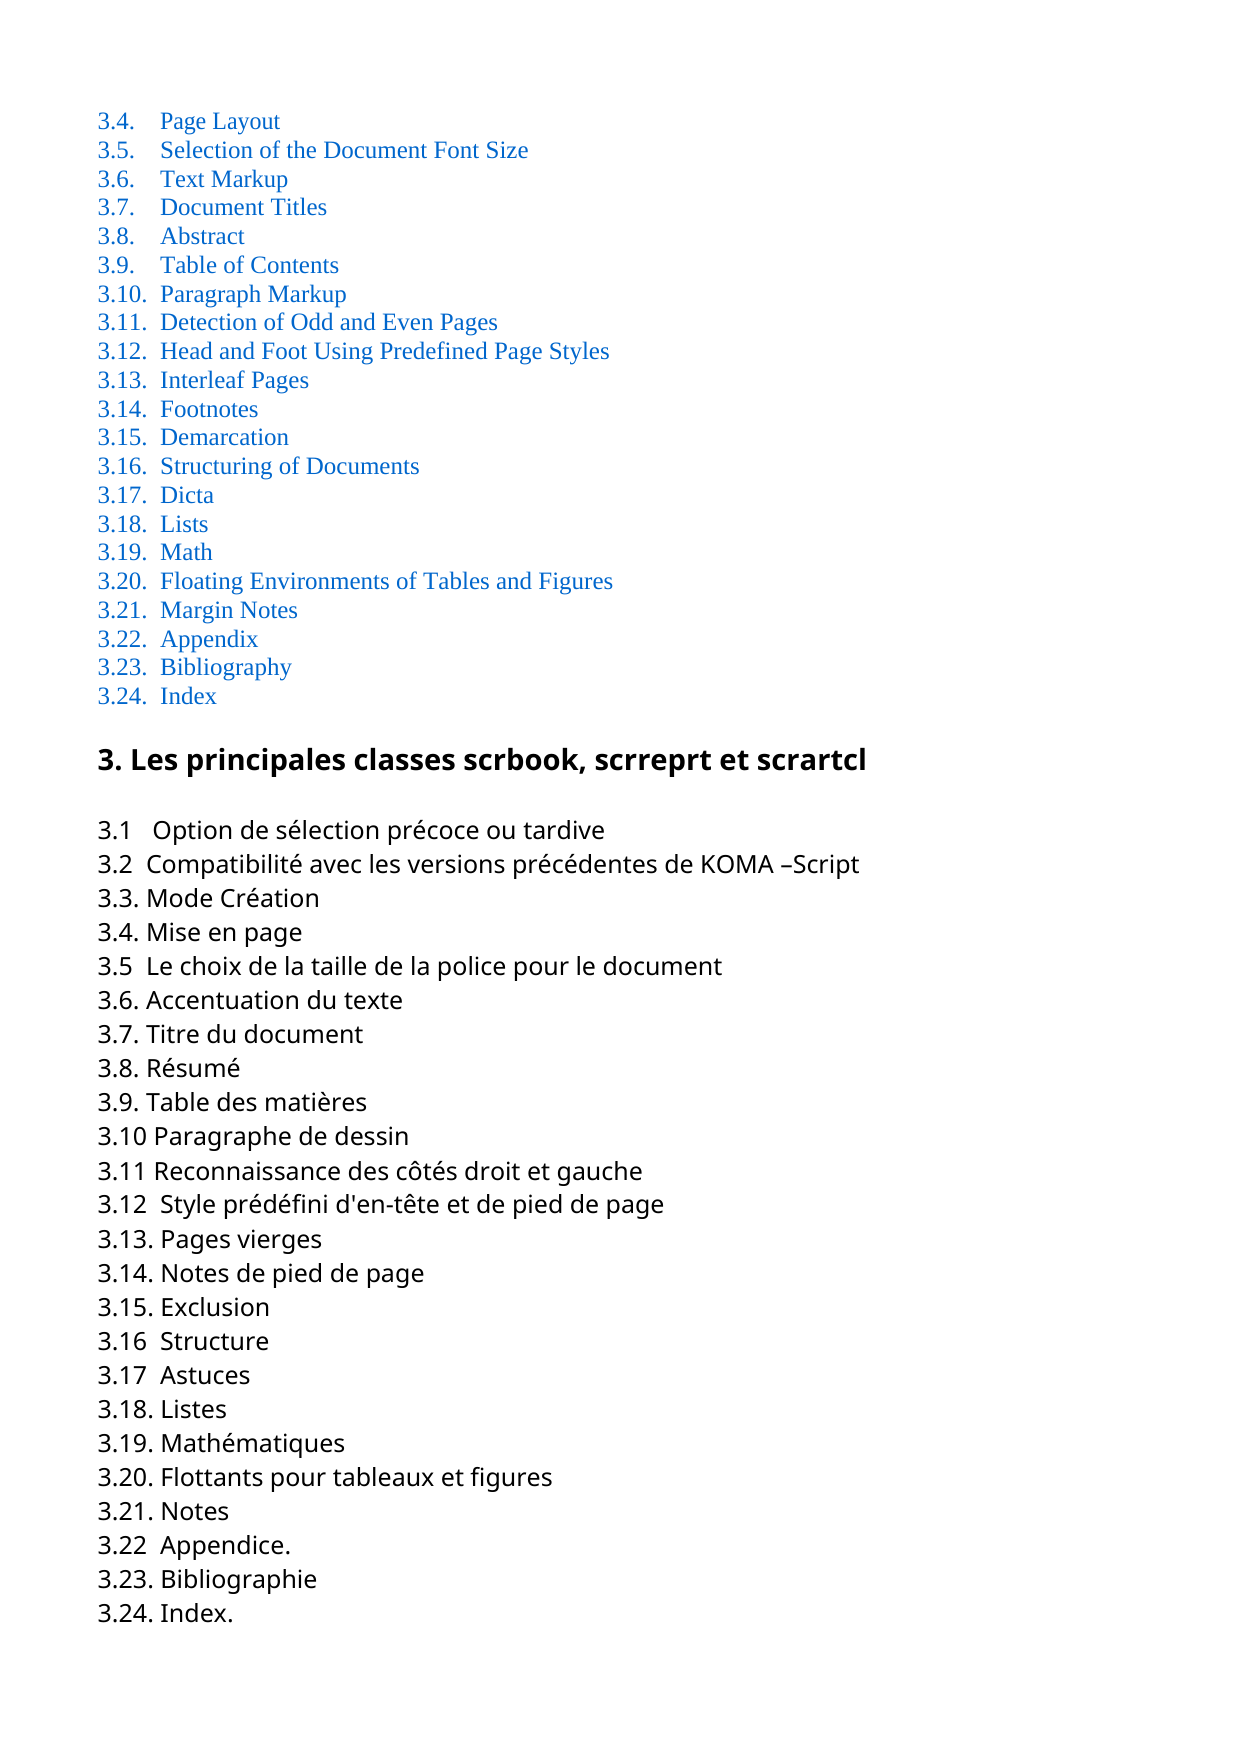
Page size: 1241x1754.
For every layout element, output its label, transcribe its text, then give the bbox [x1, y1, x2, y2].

text 3.24. Index. [97, 1596, 1172, 1630]
text 3.10. Paragraph Markup [97, 279, 1172, 307]
text 3. Les principales classes scrbook, scrreprt et scrartcl [97, 739, 1172, 778]
text 3.15. Demarcation [97, 422, 1172, 451]
text 3.17. Dicta [97, 480, 1172, 509]
text 3.14. Footnotes [97, 394, 1172, 422]
text 3.3. Mode Création [97, 881, 1172, 915]
text 3.21. Margin Notes [97, 595, 1172, 624]
text 3.8. Résumé [97, 1051, 1172, 1085]
text 3.2 Compatibilité avec les versions précédentes de KOMA –Script [97, 847, 1172, 881]
text 3.23. Bibliographie [97, 1562, 1172, 1596]
text 3.4. Mise en page [97, 915, 1172, 949]
text 3.20. Flottants pour tableaux et figures [97, 1460, 1172, 1494]
text 3.18. Lists [97, 509, 1172, 537]
text 3.7. Titre du document [97, 1017, 1172, 1051]
text 3.12 Style prédéfini d'en-tête et de pied de page [97, 1187, 1172, 1221]
text 3.24. Index [97, 681, 1172, 710]
text 3.9. Table des matières [97, 1085, 1172, 1119]
text 3.11 Reconnaissance des côtés droit et gauche [97, 1153, 1172, 1187]
text 3.19. Mathématiques [97, 1426, 1172, 1460]
text 3.1 Option de sélection précoce ou tardive [97, 812, 1172, 847]
text 3.11. Detection of Odd and Even Pages [97, 307, 1172, 336]
text 3.21. Notes [97, 1494, 1172, 1528]
text 3.22. Appendix [97, 624, 1172, 652]
text 3.22 Appendice. [97, 1528, 1172, 1562]
text 3.16. Structuring of Documents [97, 451, 1172, 480]
text 3.6. Accentuation du texte [97, 983, 1172, 1017]
text 3.8. Abstract [97, 221, 1172, 250]
text 3.6. Text Markup [97, 164, 1172, 192]
text 3.7. Document Titles [97, 192, 1172, 221]
text 3.20. Floating Environments of Tables and Figures [97, 566, 1172, 595]
text 3.9. Table of Contents [97, 250, 1172, 279]
text 3.13. Interleaf Pages [97, 365, 1172, 394]
text 3.16 Structure [97, 1323, 1172, 1357]
text 3.13. Pages vierges [97, 1221, 1172, 1255]
text 3.12. Head and Foot Using Predefined Page Styles [97, 336, 1172, 365]
text 3.14. Notes de pied de page [97, 1255, 1172, 1289]
text 3.5. Selection of the Document Font Size [97, 135, 1172, 164]
text 3.10 Paragraphe de dessin [97, 1119, 1172, 1153]
text 3.4. Page Layout [97, 106, 1172, 135]
text 3.23. Bibliography [97, 652, 1172, 681]
text 3.18. Listes [97, 1392, 1172, 1426]
text 3.5 Le choix de la taille de la police pour le document [97, 949, 1172, 983]
text 3.17 Astuces [97, 1357, 1172, 1392]
text 3.19. Math [97, 537, 1172, 566]
text 3.15. Exclusion [97, 1289, 1172, 1323]
